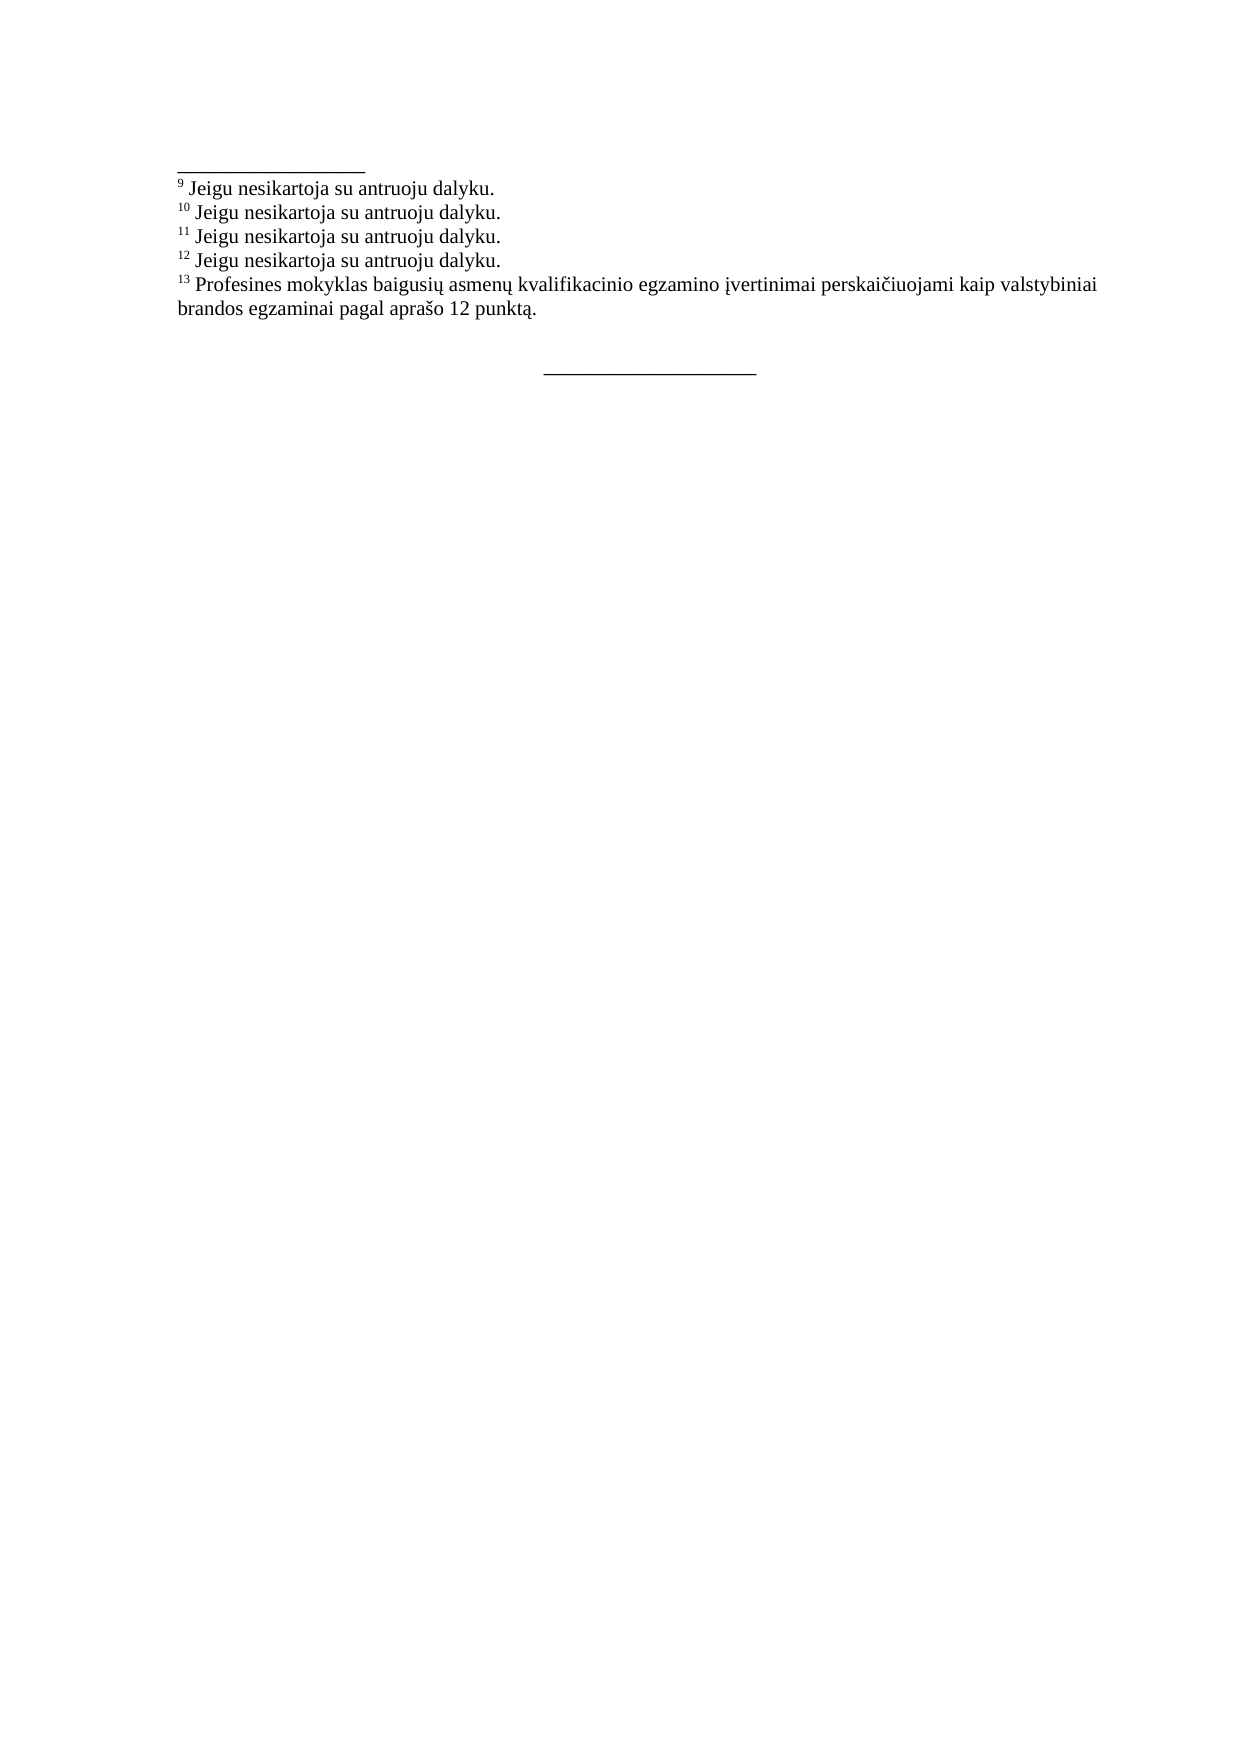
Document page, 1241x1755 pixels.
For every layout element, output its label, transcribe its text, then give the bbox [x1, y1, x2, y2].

text _______________ [177, 147, 1113, 176]
text 11 Jeigu nesikartoja su antruoju dalyku. [177, 224, 1122, 248]
text 10 Jeigu nesikartoja su antruoju dalyku. [177, 200, 1122, 224]
text 13 Profesines mokyklas baigusių asmenų kvalifikacinio egzamino įvertinimai perskaičiuojami kaip valstybiniai brandos egzaminai pagal aprašo 12 punktą. [177, 272, 1122, 320]
text 9 Jeigu nesikartoja su antruoju dalyku. [177, 176, 1122, 200]
text _________________ [177, 349, 1122, 377]
text 12 Jeigu nesikartoja su antruoju dalyku. [177, 248, 1122, 272]
